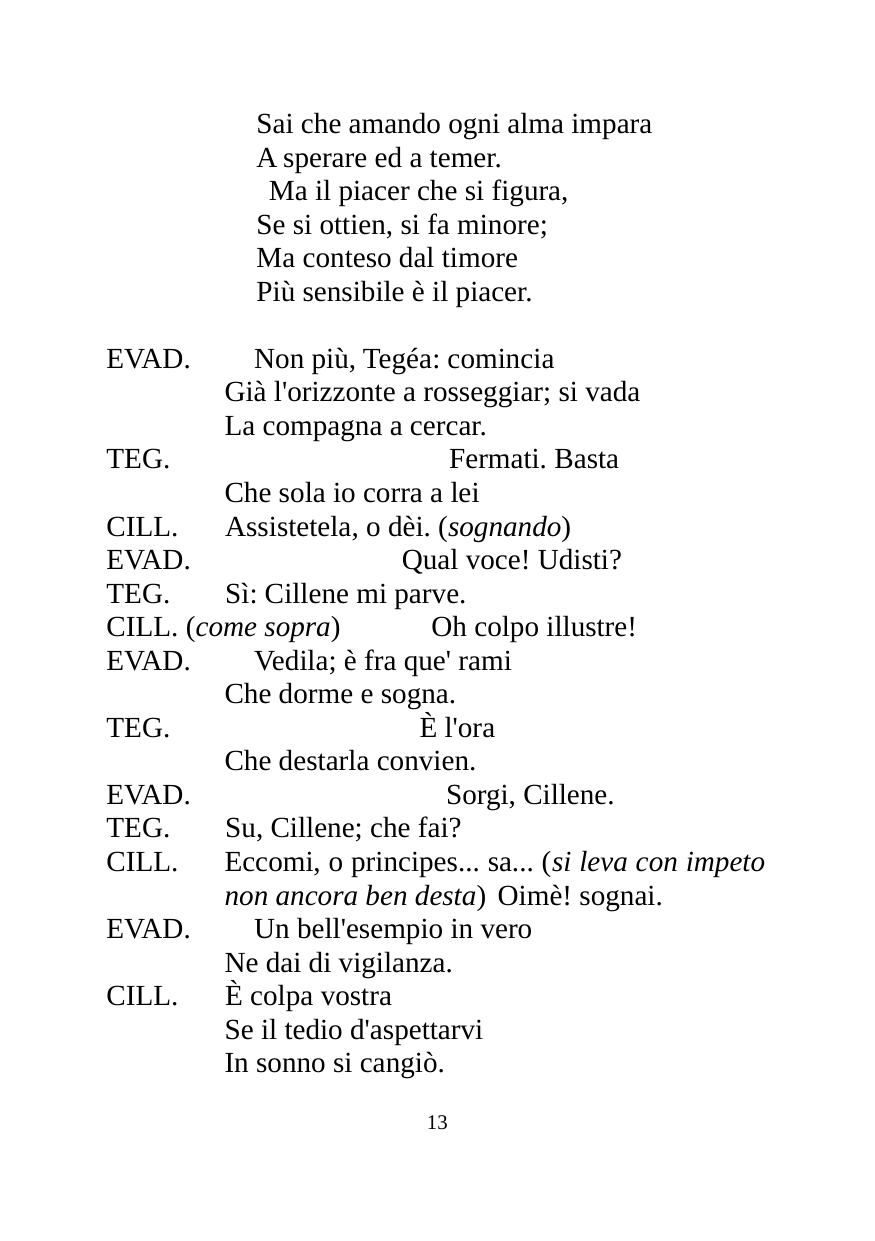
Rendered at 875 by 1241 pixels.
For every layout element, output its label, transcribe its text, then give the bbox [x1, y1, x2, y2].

text La compagna a cercar. [106, 408, 768, 442]
text TEG. Fermati. Basta [106, 442, 768, 475]
text Ma il piacer che si figura, [269, 173, 768, 207]
text CILL. È colpa vostra [106, 978, 768, 1012]
text EVAD. Qual voce! Udisti? [106, 542, 768, 576]
text EVAD. Sorgi, Cillene. [106, 777, 768, 811]
text EVAD. Vedila; è fra que' rami [106, 643, 768, 676]
text Ma conteso dal timore [256, 240, 768, 274]
text Più sensibile è il piacer. [256, 274, 768, 307]
text Che destarla convien. [106, 743, 768, 777]
text Sai che amando ogni alma impara [256, 106, 768, 140]
text Se il tedio d'aspettarvi [106, 1012, 768, 1045]
text In sonno si cangiò. [106, 1045, 768, 1079]
text Già l'orizzonte a rosseggiar; si vada [106, 374, 768, 408]
text EVAD. Non più, Tegéa: comincia [106, 341, 768, 374]
text CILL. Eccomi, o principes... sa... (si leva con impeto non ancora ben desta) Oimè! sognai. [106, 844, 768, 911]
text CILL. (come sopra) Oh colpo illustre! [106, 609, 768, 643]
text Se si ottien, si fa minore; [256, 207, 768, 240]
text Che dorme e sogna. [106, 676, 768, 710]
text EVAD. Un bell'esempio in vero [106, 911, 768, 945]
text Che sola io corra a lei [106, 475, 768, 509]
text TEG. Su, Cillene; che fai? [106, 811, 768, 844]
text TEG. È l'ora [106, 710, 768, 743]
text Ne dai di vigilanza. [106, 945, 768, 978]
text CILL. Assistetela, o dèi. (sognando) [106, 509, 768, 542]
text A sperare ed a temer. [256, 140, 768, 173]
text TEG. Sì: Cillene mi parve. [106, 576, 768, 609]
